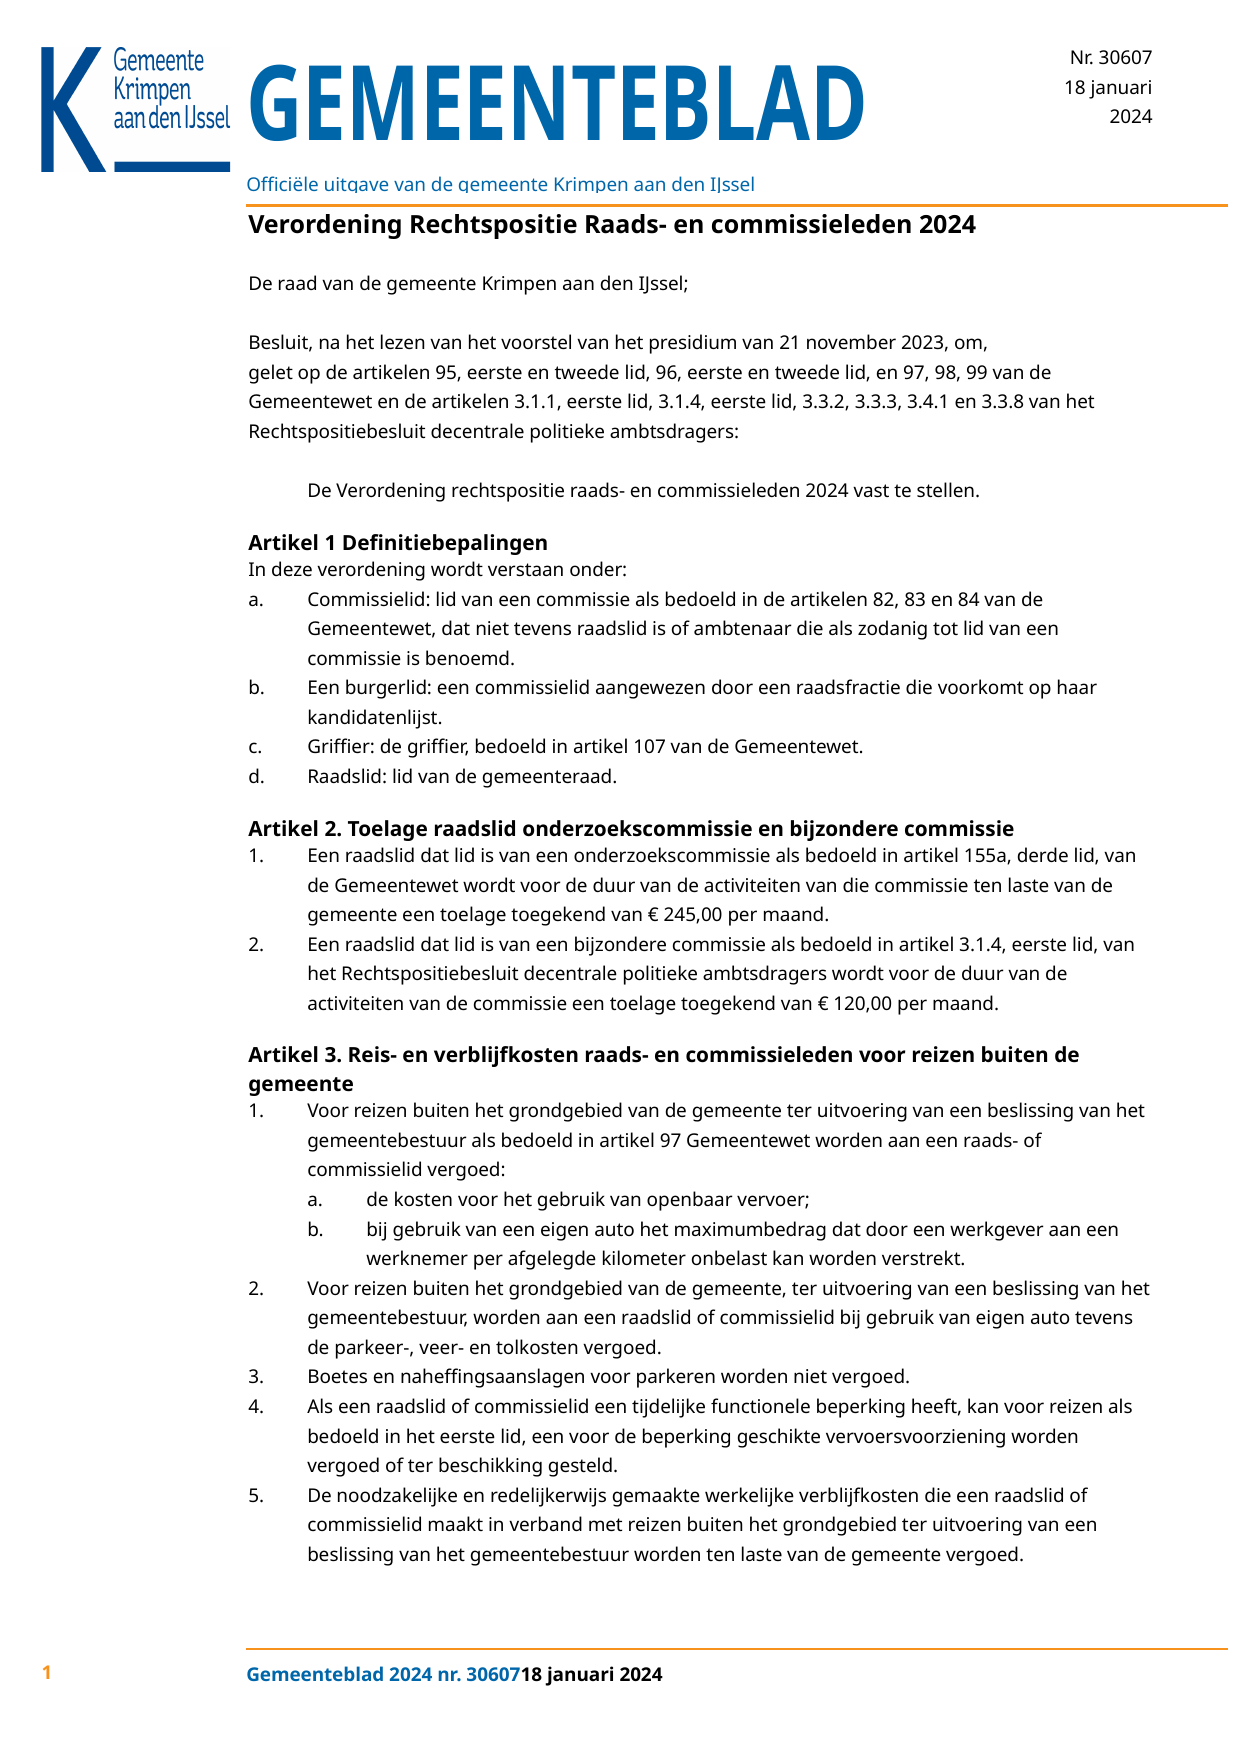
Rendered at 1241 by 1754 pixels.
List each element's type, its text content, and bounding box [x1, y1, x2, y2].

list Griffier: de griffier, bedoeld in artikel 107 van de Gemeentewet. [248, 734, 1152, 759]
list De Verordening rechtspositie raads- en commissieleden 2024 vast te stellen. [248, 477, 1152, 503]
text Verordening Rechtspositie Raads- en commissieleden 2024 [248, 207, 1152, 241]
list Raadslid: lid van de gemeenteraad. [248, 763, 1152, 789]
text In deze verordening wordt verstaan onder: [248, 556, 1152, 582]
list de kosten voor het gebruik van openbaar vervoer; [307, 1186, 1152, 1212]
picture [41, 47, 231, 172]
list Voor reizen buiten het grondgebied van de gemeente ter uitvoering van een beslissing van het gemeentebestuur als bedoeld in artikel 97 Gemeentewet worden aan een raads- of commissielid vergoed: [248, 1097, 1152, 1182]
text gelet op de artikelen 95, eerste en tweede lid, 96, eerste en tweede lid, en 97, 98, 99 van de Gemeentewet en de artikelen 3.1.1, eerste lid, 3.1.4, eerste lid, 3.3.2, 3.3.3, 3.4.1 en 3.3.8 van het Rechtspositiebesluit decentrale politieke ambtsdragers: [248, 359, 1152, 444]
list Een raadslid dat lid is van een onderzoekscommissie als bedoeld in artikel 155a, derde lid, van de Gemeentewet wordt voor de duur van de activiteiten van die commissie ten laste van de gemeente een toelage toegekend van € 245,00 per maand. [248, 842, 1152, 927]
text Besluit, na het lezen van het voorstel van het presidium van 21 november 2023, om, [248, 329, 1152, 355]
list Als een raadslid of commissielid een tijdelijke functionele beperking heeft, kan voor reizen als bedoeld in het eerste lid, een voor de beperking geschikte vervoersvoorziening worden vergoed of ter beschikking gesteld. [248, 1393, 1152, 1478]
list Een raadslid dat lid is van een bijzondere commissie als bedoeld in artikel 3.1.4, eerste lid, van het Rechtspositiebesluit decentrale politieke ambtsdragers wordt voor de duur van de activiteiten van de commissie een toelage toegekend van € 120,00 per maand. [248, 931, 1152, 1016]
list De noodzakelijke en redelijkerwijs gemaakte werkelijke verblijfkosten die een raadslid of commissielid maakt in verband met reizen buiten het grondgebied ter uitvoering van een beslissing van het gemeentebestuur worden ten laste van de gemeente vergoed. [248, 1482, 1152, 1567]
list Boetes en naheffingsaanslagen voor parkeren worden niet vergoed. [248, 1364, 1152, 1389]
text De raad van de gemeente Krimpen aan den IJssel; [248, 270, 1152, 296]
list Voor reizen buiten het grondgebied van de gemeente, ter uitvoering van een beslissing van het gemeentebestuur, worden aan een raadslid of commissielid bij gebruik van eigen auto tevens de parkeer-, veer- en tolkosten vergoed. [248, 1275, 1152, 1360]
text Artikel 3. Reis- en verblijfkosten raads- en commissieleden voor reizen buiten de gemeente [248, 1041, 1152, 1097]
text Artikel 2. Toelage raadslid onderzoekscommissie en bijzondere commissie [248, 814, 1152, 842]
list Commissielid: lid van een commissie als bedoeld in de artikelen 82, 83 en 84 van de Gemeentewet, dat niet tevens raadslid is of ambtenaar die als zodanig tot lid van een commissie is benoemd. [248, 586, 1152, 671]
text Artikel 1 Definitiebepalingen [248, 528, 1152, 556]
list Een burgerlid: een commissielid aangewezen door een raadsfractie die voorkomt op haar kandidatenlijst. [248, 674, 1152, 730]
list bij gebruik van een eigen auto het maximumbedrag dat door een werkgever aan een werknemer per afgelegde kilometer onbelast kan worden verstrekt. [307, 1216, 1152, 1271]
